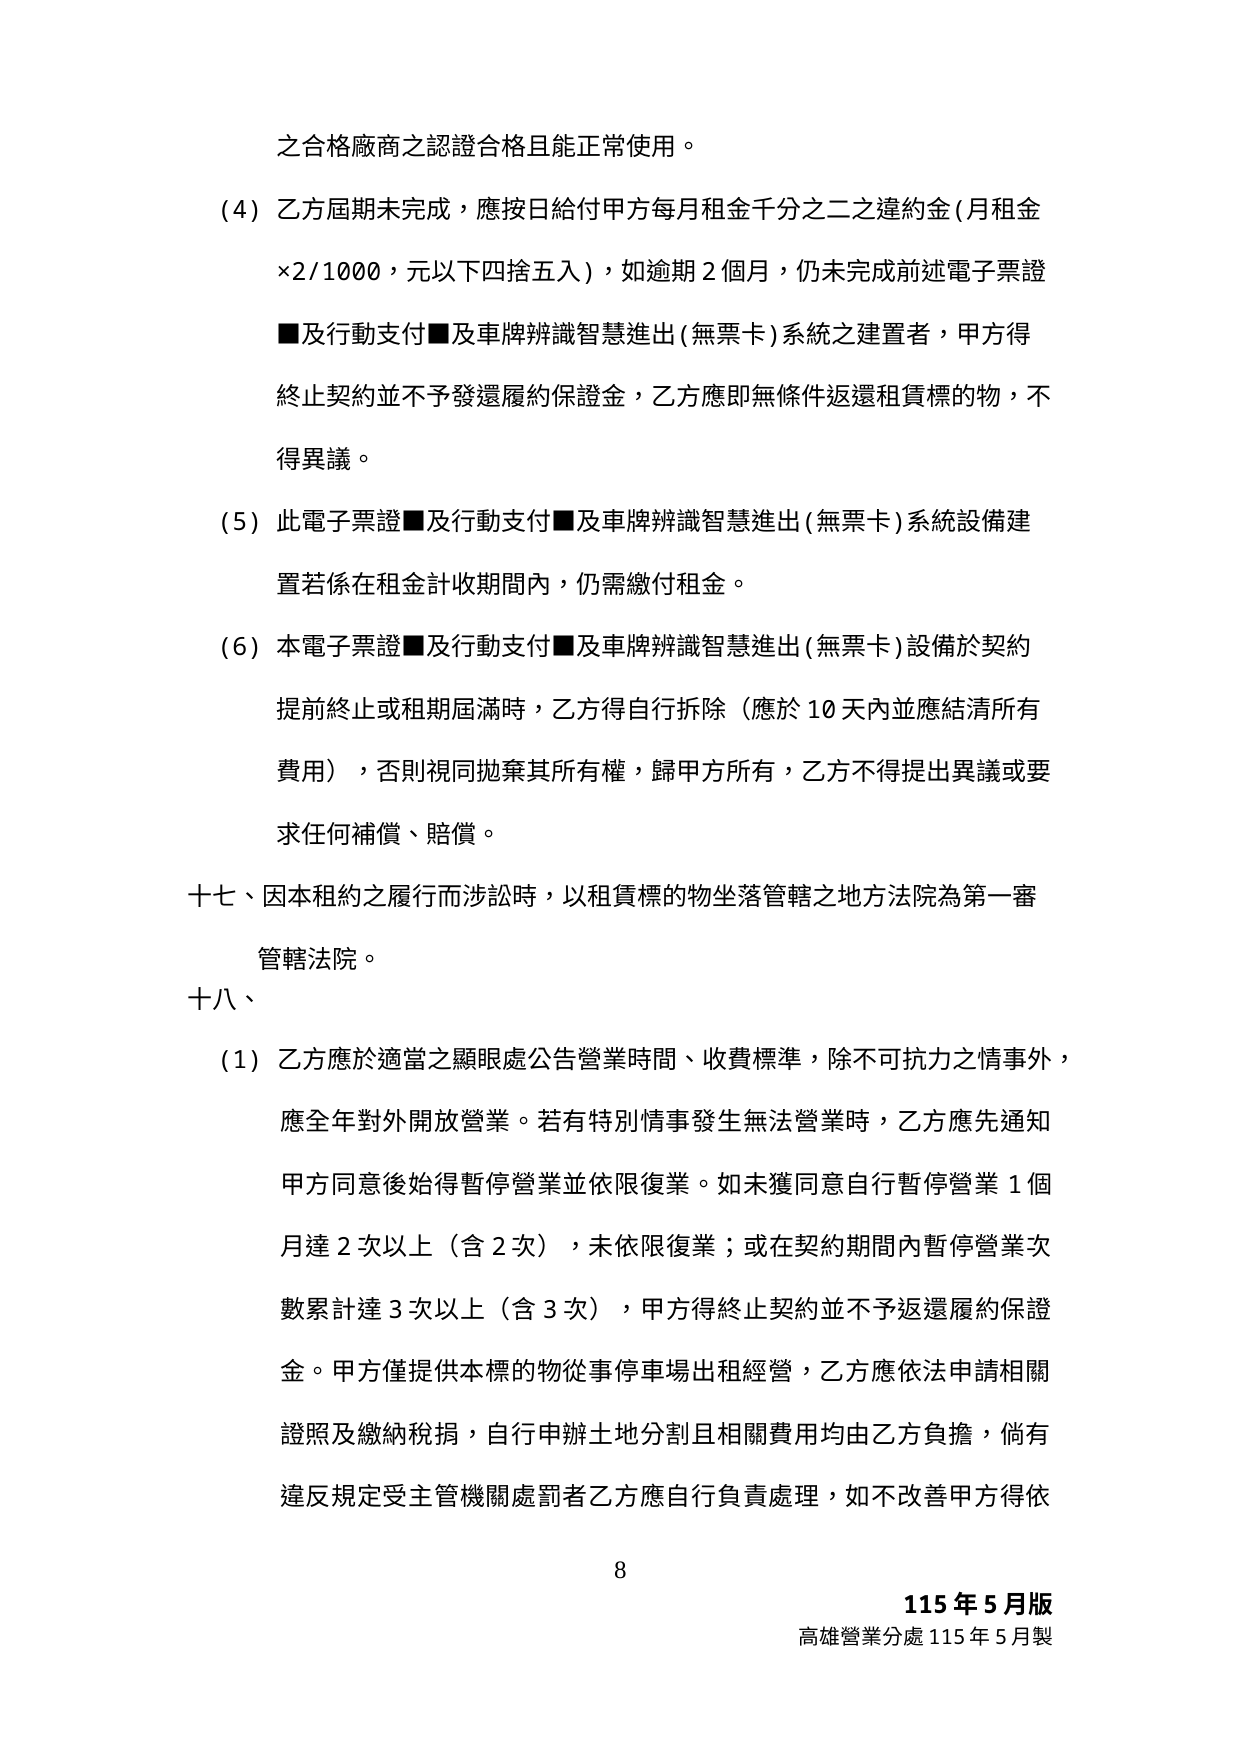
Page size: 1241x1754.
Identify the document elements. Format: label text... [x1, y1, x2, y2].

list 本電子票證■及行動支付■及車牌辨識智慧進出(無票卡)設備於契約提前終止或租期屆滿時，乙方得自行拆除（應於10天內並應結清所有費用），否則視同拋棄其所有權，歸甲方所有，乙方不得提出異議或要求任何補償、賠償。 [217, 603, 1053, 853]
text 十七、因本租約之履行而涉訟時，以租賃標的物坐落管轄之地方法院為第一審管轄法院。 [187, 853, 1053, 978]
list 之合格廠商之認證合格且能正常使用。 [217, 103, 1053, 166]
list 此電子票證■及行動支付■及車牌辨識智慧進出(無票卡)系統設備建置若係在租金計收期間內，仍需繳付租金。 [217, 478, 1053, 603]
list 乙方應於適當之顯眼處公告營業時間、收費標準，除不可抗力之情事外，應全年對外開放營業。若有特別情事發生無法營業時，乙方應先通知甲方同意後始得暫停營業並依限復業。如未獲同意自行暫停營業1個月達2次以上（含2次），未依限復業；或在契約期間內暫停營業次數累計達3次以上（含3次），甲方得終止契約並不予返還履約保證金。甲方僅提供本標的物從事停車場出租經營，乙方應依法申請相關證照及繳納稅捐，自行申辦土地分割且相關費用均由乙方負擔，倘有違反規定受主管機關處罰者乙方應自行負責處理，如不改善甲方得依違約處理並不予返還履約保證金。另甲方因前述情形而連帶受罰，所有支出費用均由乙方負擔。 [217, 1016, 1053, 1516]
text 十八、 [187, 978, 1053, 1016]
list 乙方屆期未完成，應按日給付甲方每月租金千分之二之違約金(月租金×2/1000，元以下四捨五入)，如逾期2個月，仍未完成前述電子票證■及行動支付■及車牌辨識智慧進出(無票卡)系統之建置者，甲方得終止契約並不予發還履約保證金，乙方應即無條件返還租賃標的物，不得異議。 [217, 166, 1053, 478]
